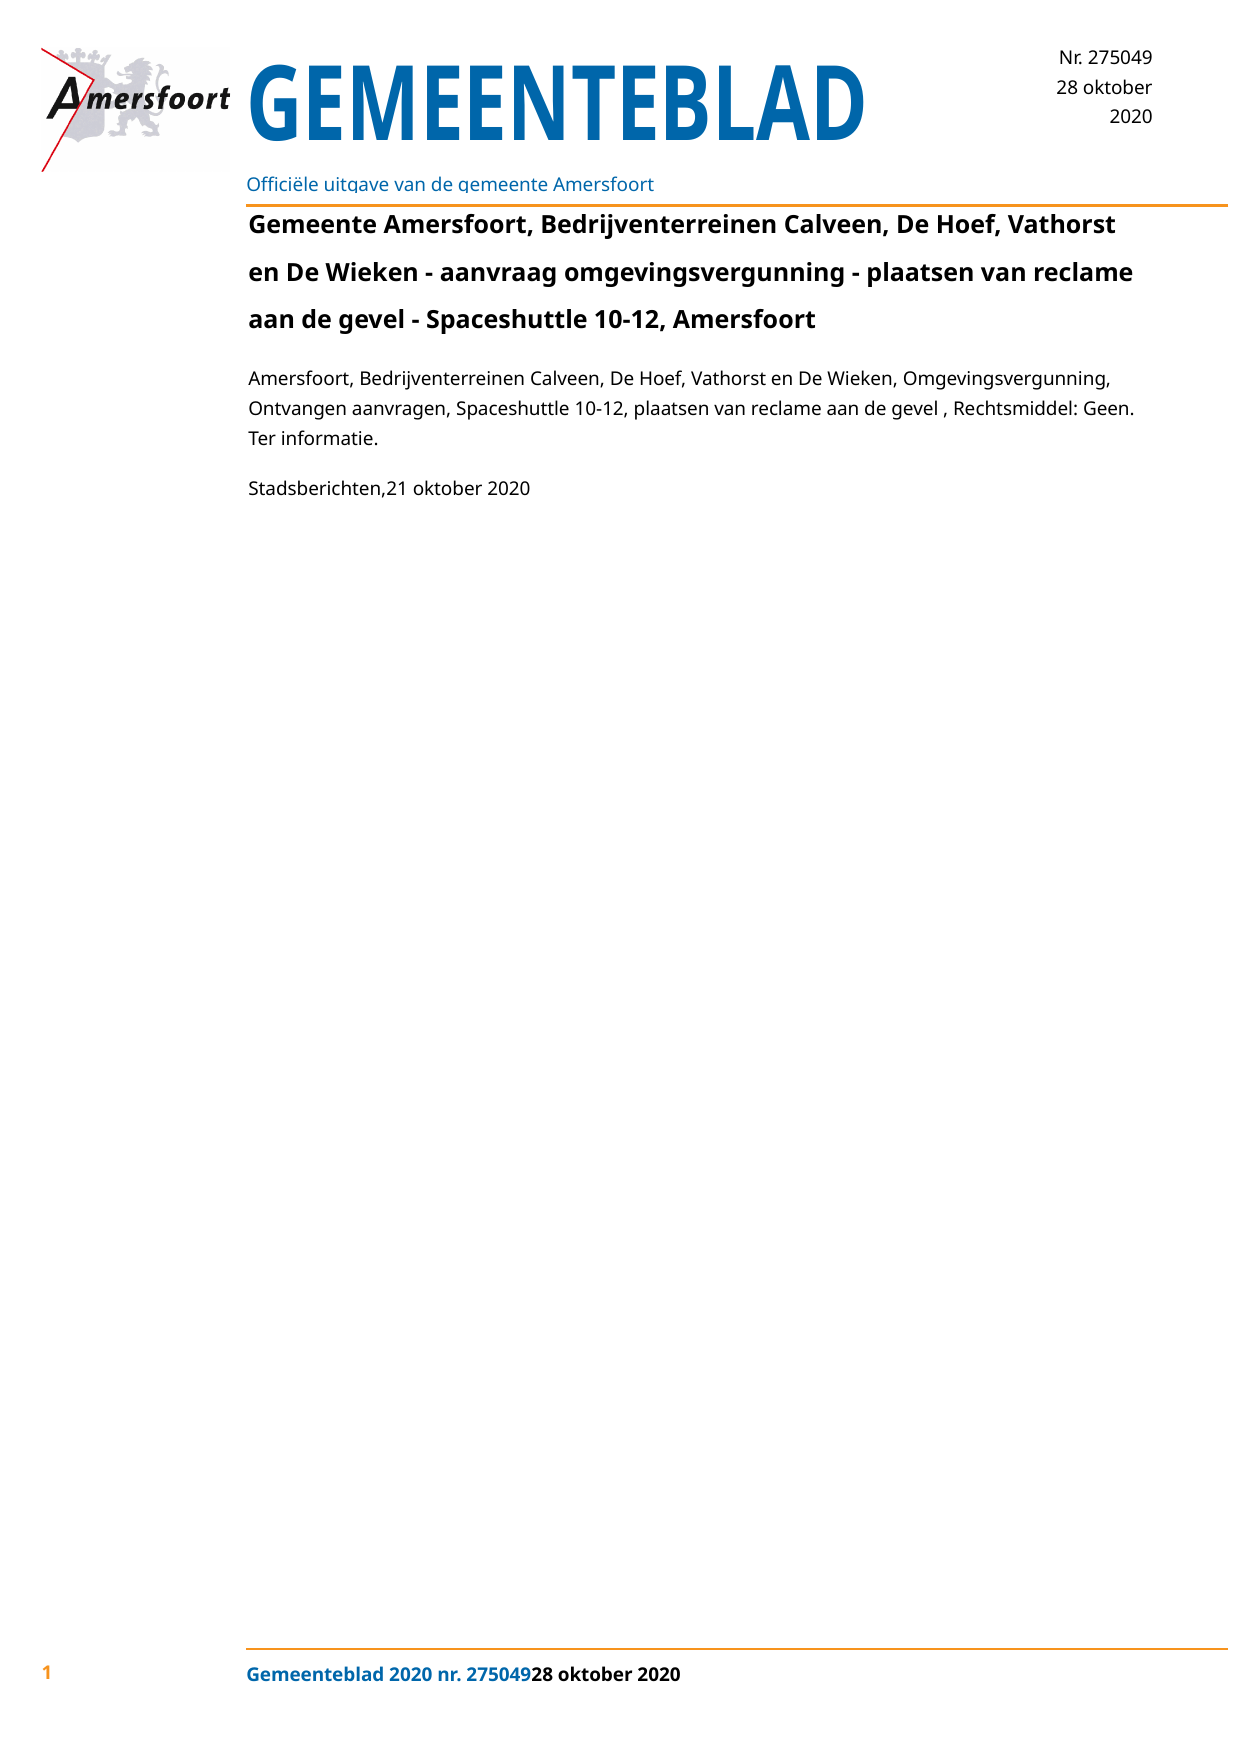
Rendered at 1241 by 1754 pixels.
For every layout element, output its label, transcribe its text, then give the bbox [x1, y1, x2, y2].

text Gemeente Amersfoort, Bedrijventerreinen Calveen, De Hoef, Vathorst en De Wieken - aanvraag omgevingsvergunning - plaatsen van reclame aan de gevel - Spaceshuttle 10-12, Amersfoort [248, 207, 1152, 336]
picture [41, 47, 231, 172]
text Stadsberichten,21 oktober 2020 [248, 475, 1152, 501]
text Amersfoort, Bedrijventerreinen Calveen, De Hoef, Vathorst en De Wieken, Omgevingsvergunning, Ontvangen aanvragen, Spaceshuttle 10-12, plaatsen van reclame aan de gevel , Rechtsmiddel: Geen. Ter informatie. [248, 366, 1152, 450]
